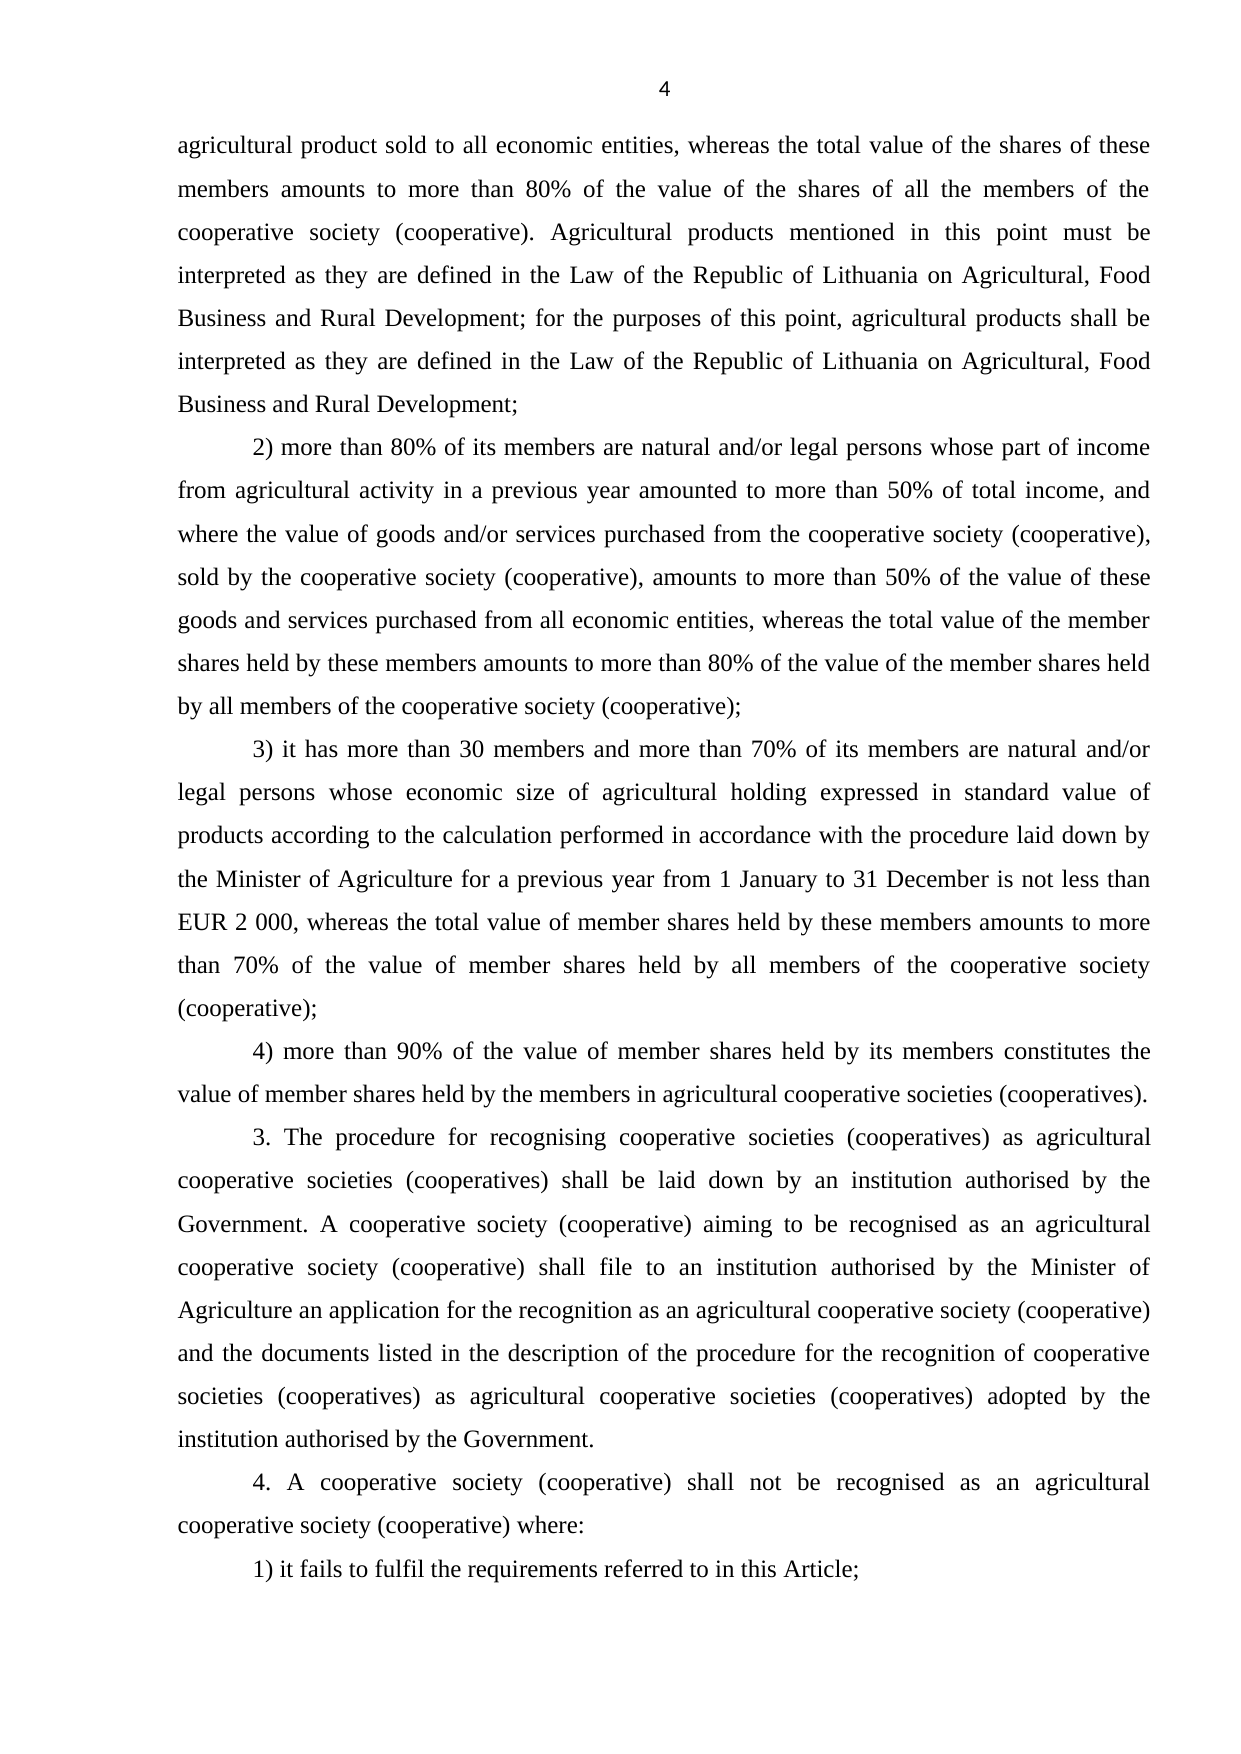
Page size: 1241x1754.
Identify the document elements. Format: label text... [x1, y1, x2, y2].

text 2) more than 80% of its members are natural and/or legal persons whose part of income from agricultural activity in a previous year amounted to more than 50% of total income, and where the value of goods and/or services purchased from the cooperative society (cooperative), sold by the cooperative society (cooperative), amounts to more than 50% of the value of these goods and services purchased from all economic entities, whereas the total value of the member shares held by these members amounts to more than 80% of the value of the member shares held by all members of the cooperative society (cooperative); [177, 432, 1152, 720]
text 4. A cooperative society (cooperative) shall not be recognised as an agricultural cooperative society (cooperative) where: [177, 1467, 1152, 1539]
text 1) it fails to fulfil the requirements referred to in this Article; [177, 1554, 1152, 1582]
text agricultural product sold to all economic entities, whereas the total value of the shares of these members amounts to more than 80% of the value of the shares of all the members of the cooperative society (cooperative). Agricultural products mentioned in this point must be interpreted as they are defined in the Law of the Republic of Lithuania on Agricultural, Food Business and Rural Development; for the purposes of this point, agricultural products shall be interpreted as they are defined in the Law of the Republic of Lithuania on Agricultural, Food Business and Rural Development; [177, 131, 1152, 418]
text 3) it has more than 30 members and more than 70% of its members are natural and/or legal persons whose economic size of agricultural holding expressed in standard value of products according to the calculation performed in accordance with the procedure laid down by the Minister of Agriculture for a previous year from 1 January to 31 December is not less than EUR 2 000, whereas the total value of member shares held by these members amounts to more than 70% of the value of member shares held by all members of the cooperative society (cooperative); [177, 734, 1152, 1022]
text 3. The procedure for recognising cooperative societies (cooperatives) as agricultural cooperative societies (cooperatives) shall be laid down by an institution authorised by the Government. A cooperative society (cooperative) aiming to be recognised as an agricultural cooperative society (cooperative) shall file to an institution authorised by the Minister of Agriculture an application for the recognition as an agricultural cooperative society (cooperative) and the documents listed in the description of the procedure for the recognition of cooperative societies (cooperatives) as agricultural cooperative societies (cooperatives) adopted by the institution authorised by the Government. [177, 1122, 1152, 1453]
text 4) more than 90% of the value of member shares held by its members constitutes the value of member shares held by the members in agricultural cooperative societies (cooperatives). [177, 1036, 1152, 1108]
